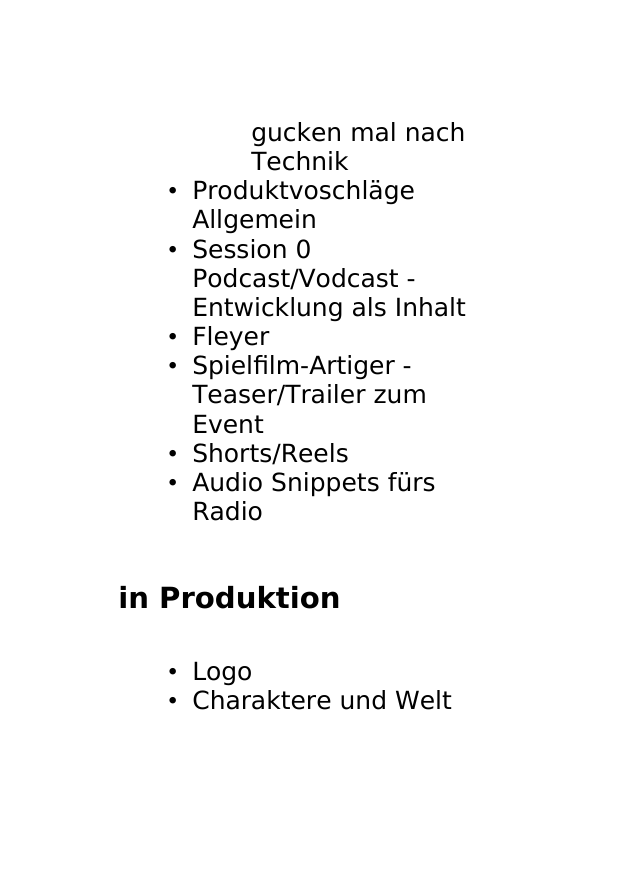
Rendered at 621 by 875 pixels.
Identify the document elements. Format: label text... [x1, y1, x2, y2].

list Session 0 Podcast/Vodcast - Entwicklung als Inhalt [177, 235, 502, 322]
list Audio Snippets fürs Radio [177, 468, 502, 526]
list Spielfilm-Artiger - Teaser/Trailer zum Event [177, 351, 502, 439]
list Shorts/Reels [177, 439, 502, 468]
list Fleyer [177, 322, 502, 351]
subtitle in Produktion [118, 581, 502, 615]
list Logo [177, 657, 502, 686]
list Produktvoschläge Allgemein [177, 176, 502, 235]
list gucken mal nach Technik [236, 118, 502, 176]
list Charaktere und Welt [177, 686, 502, 715]
